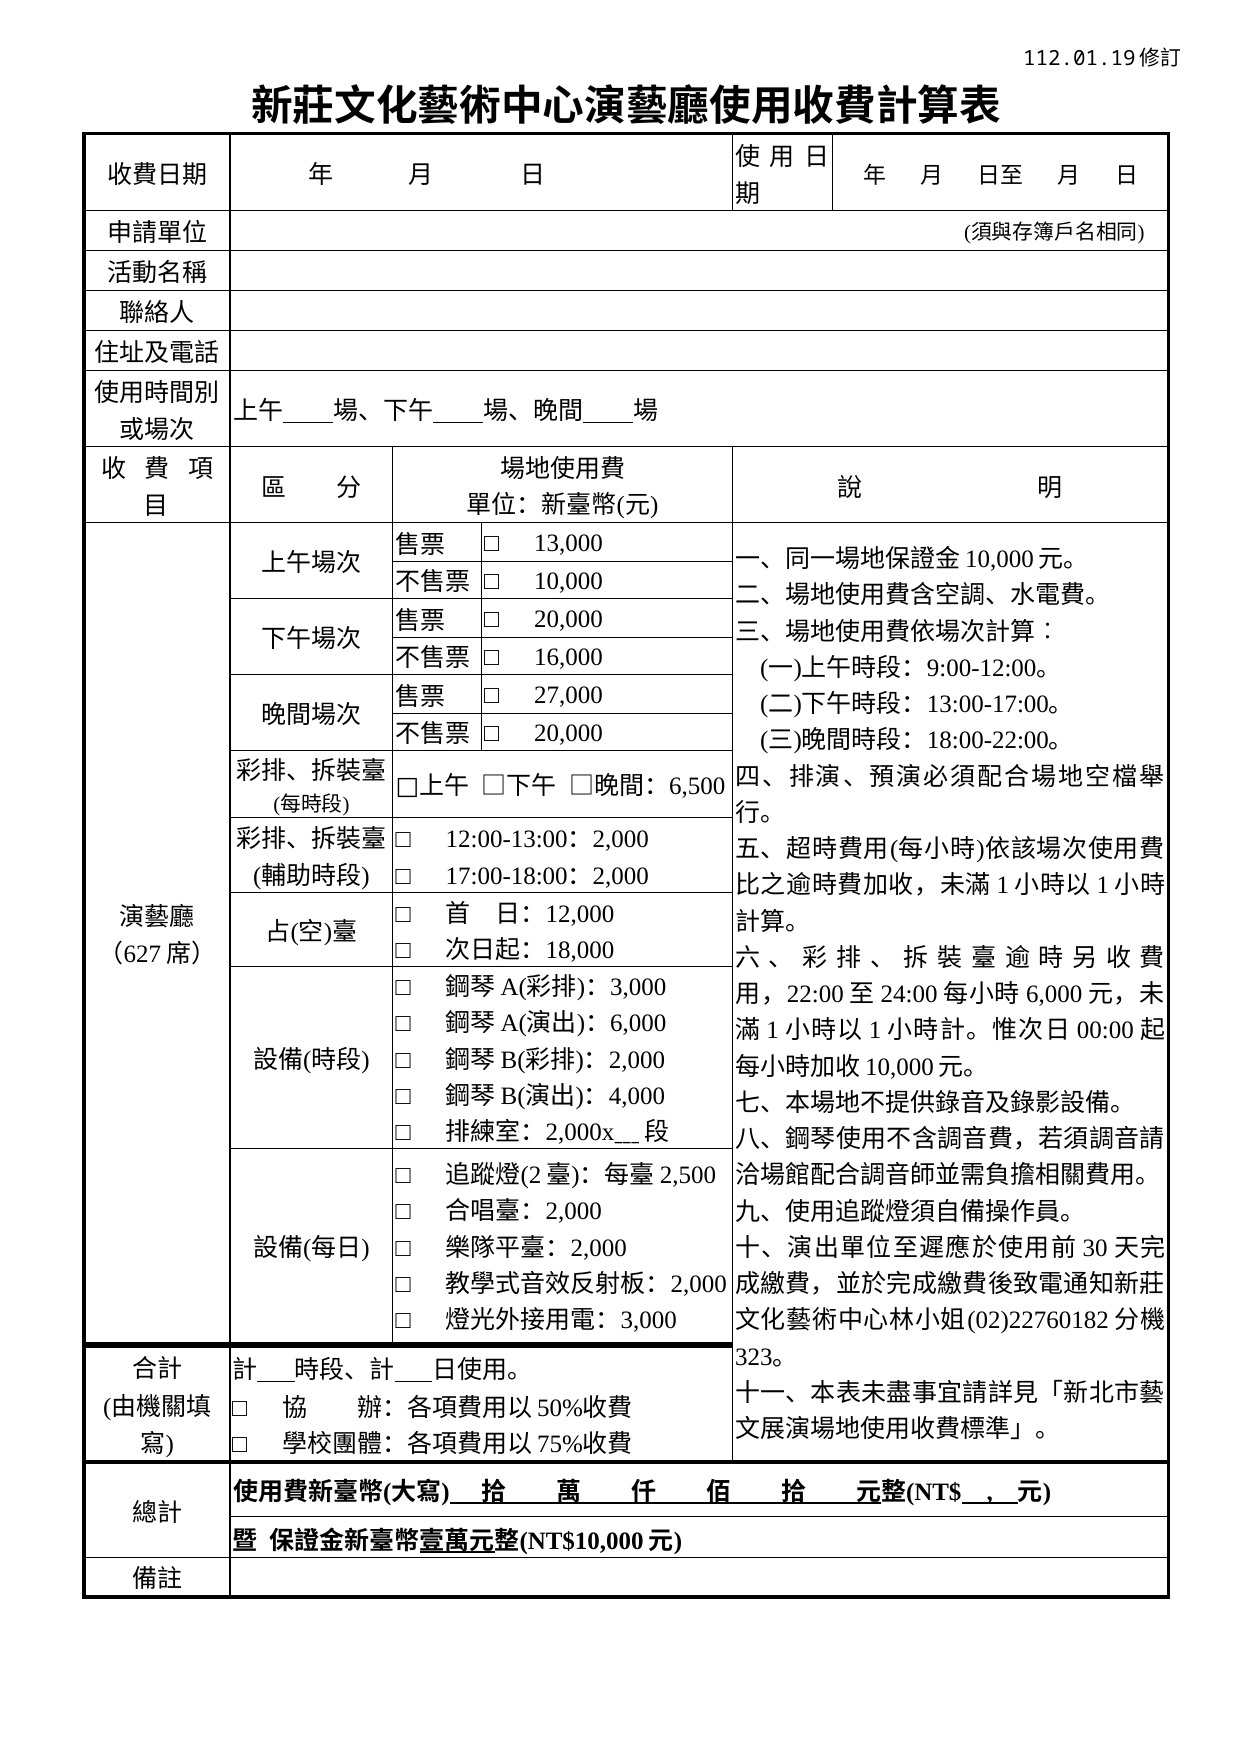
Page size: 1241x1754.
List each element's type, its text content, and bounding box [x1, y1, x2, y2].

table_cell 不售票 [393, 562, 481, 598]
table_cell (須與存簿戶名相同) [231, 211, 1167, 250]
table_cell 設備(每日) [231, 1149, 392, 1342]
table_cell 申請單位 [86, 211, 229, 250]
table_cell 27,000 [482, 675, 732, 712]
text 新莊文化藝術中心演藝廳使用收費計算表 [71, 72, 1181, 132]
table_cell 售票 [393, 523, 481, 561]
table_cell 收 費 項 目 [86, 447, 229, 522]
table_cell 彩排、拆裝臺 (每時段) [231, 751, 392, 817]
table_cell 占(空)臺 [231, 893, 392, 966]
table_cell 首 日：12,000 次日起：18,000 [393, 893, 732, 966]
table_cell 不售票 [393, 714, 481, 750]
table_cell 不售票 [393, 638, 481, 674]
table_cell [231, 291, 1167, 330]
table_cell 住址及電話 [86, 331, 229, 370]
table_cell 設備(時段) [231, 967, 392, 1148]
table_cell 售票 [393, 599, 481, 637]
table_cell 13,000 [482, 523, 732, 561]
table_cell [231, 251, 1167, 290]
table_cell 上午 場、下午 場、晚間 場 [231, 371, 1167, 446]
table_cell 12:00-13:00：2,000 17:00-18:00：2,000 [393, 818, 732, 892]
table_cell 20,000 [482, 714, 732, 750]
table_cell 鋼琴A(彩排)：3,000 鋼琴A(演出)：6,000 鋼琴B(彩排)：2,000 鋼琴B(演出)：4,000 排練室：2,000xˍˍˍ段 [393, 967, 732, 1148]
table_cell 總計 [86, 1464, 229, 1557]
table_header 年 月 日 [231, 135, 732, 210]
table_cell 晚間場次 [231, 675, 392, 750]
table_header 年 月 日至 月 日 [833, 135, 1167, 210]
table_cell [231, 1558, 1167, 1595]
table_cell 下午場次 [231, 599, 392, 674]
table_header 收費日期 [86, 135, 229, 210]
table_cell 區 分 [231, 447, 392, 522]
table_cell 活動名稱 [86, 251, 229, 290]
table_cell 合計 (由機關填寫) [86, 1348, 229, 1460]
table_cell 演藝廳 （627席） [86, 523, 229, 1342]
table_cell 彩排、拆裝臺 (輔助時段) [231, 818, 392, 892]
table_cell 16,000 [482, 638, 732, 674]
table_cell [231, 331, 1167, 370]
table_cell 20,000 [482, 599, 732, 637]
table_cell 備註 [86, 1558, 229, 1595]
table_cell 10,000 [482, 562, 732, 598]
table_cell 使用費新臺幣(大寫) 拾 萬 仟 佰 拾 元整(NT$ , 元) [231, 1464, 1167, 1516]
table_header 使用日期 [733, 135, 832, 210]
table_cell 計 時段、計 日使用。 協 辦：各項費用以50%收費 學校團體：各項費用以75%收費 [231, 1348, 732, 1460]
table_cell 售票 [393, 675, 481, 712]
table_cell 說 明 [733, 447, 1167, 522]
table_cell 上午場次 [231, 523, 392, 598]
table_cell 使用時間別 或場次 [86, 371, 229, 446]
table_cell 一、同一場地保證金10,000元。 二、場地使用費含空調、水電費。 三、場地使用費依場次計算︰ (一)上午時段：9:00-12:00。 (二)下午時段：13:00-17:00。 (三)晚間時段：18:00-22:00。 四、排演、預演必須配合場地空檔舉行。 五、超時費用(每小時)依該場次使用費比之逾時費加收，未滿1小時以1小時計算。 六、彩排、拆裝臺逾時另收費用，22:00至24:00每小時6,000元，未滿1小時以1小時計。惟次日00:00起每小時加收10,000元。 七、本場地不提供錄音及錄影設備。 八、鋼琴使用不含調音費，若須調音請洽場館配合調音師並需負擔相關費用。 九、使用追蹤燈須自備操作員。 十、演出單位至遲應於使用前30天完成繳費，並於完成繳費後致電通知新莊文化藝術中心林小姐(02)22760182分機323。 十一、本表未盡事宜請詳見「新北市藝文展演場地使用收費標準」。 [733, 523, 1167, 1460]
table_cell 聯絡人 [86, 291, 229, 330]
table_cell 追蹤燈(2臺)：每臺2,500 合唱臺：2,000 樂隊平臺：2,000 教學式音效反射板：2,000 燈光外接用電：3,000 [393, 1149, 732, 1342]
table_cell 暨 保證金新臺幣壹萬元整(NT$10,000元) [231, 1517, 1167, 1557]
table_cell 場地使用費 單位：新臺幣(元) [393, 447, 732, 522]
table_cell □上午 □下午 □晚間：6,500 [393, 751, 732, 817]
